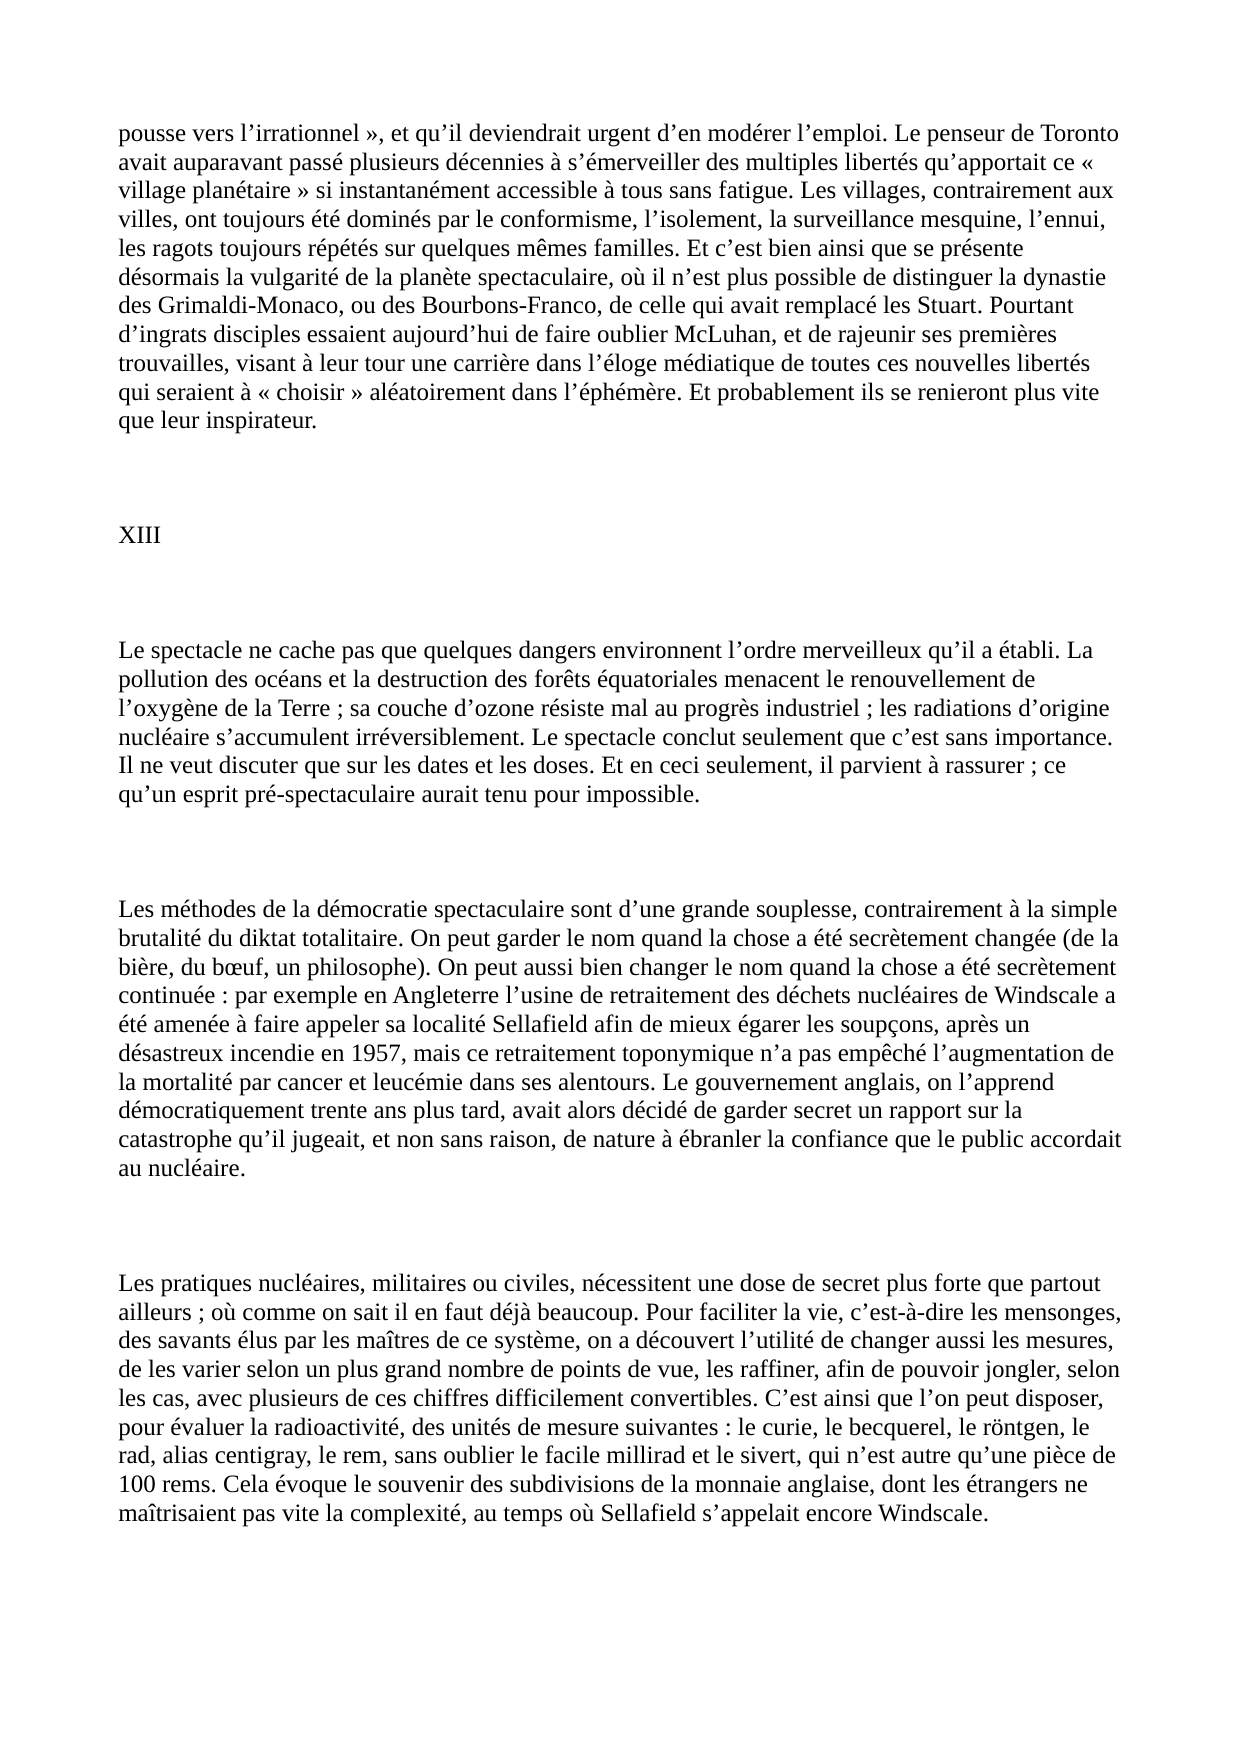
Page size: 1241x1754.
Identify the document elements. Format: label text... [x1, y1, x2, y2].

text pousse vers l’irrationnel », et qu’il deviendrait urgent d’en modérer l’emploi. Le penseur de Toronto avait auparavant passé plusieurs décennies à s’émerveiller des multiples libertés qu’apportait ce « village planétaire » si instantanément accessible à tous sans fatigue. Les villages, contrairement aux villes, ont toujours été dominés par le conformisme, l’isolement, la surveillance mesquine, l’ennui, les ragots toujours répétés sur quelques mêmes familles. Et c’est bien ainsi que se présente désormais la vulgarité de la planète spectaculaire, où il n’est plus possible de distinguer la dynastie des Grimaldi-Monaco, ou des Bourbons-Franco, de celle qui avait remplacé les Stuart. Pourtant d’ingrats disciples essaient aujourd’hui de faire oublier McLuhan, et de rajeunir ses premières trouvailles, visant à leur tour une carrière dans l’éloge médiatique de toutes ces nouvelles libertés qui seraient à « choisir » aléatoirement dans l’éphémère. Et probablement ils se renieront plus vite que leur inspirateur. [118, 118, 1122, 434]
text Le spectacle ne cache pas que quelques dangers environnent l’ordre merveilleux qu’il a établi. La pollution des océans et la destruction des forêts équatoriales menacent le renouvellement de l’oxygène de la Terre ; sa couche d’ozone résiste mal au progrès industriel ; les radiations d’origine nucléaire s’accumulent irréversiblement. Le spectacle conclut seulement que c’est sans importance. Il ne veut discuter que sur les dates et les doses. Et en ceci seulement, il parvient à rassurer ; ce qu’un esprit pré-spectaculaire aurait tenu pour impossible. [118, 636, 1122, 808]
text Les pratiques nucléaires, militaires ou civiles, nécessitent une dose de secret plus forte que partout ailleurs ; où comme on sait il en faut déjà beaucoup. Pour faciliter la vie, c’est-à-dire les mensonges, des savants élus par les maîtres de ce système, on a découvert l’utilité de changer aussi les mesures, de les varier selon un plus grand nombre de points de vue, les raffiner, afin de pouvoir jongler, selon les cas, avec plusieurs de ces chiffres difficilement convertibles. C’est ainsi que l’on peut disposer, pour évaluer la radioactivité, des unités de mesure suivantes : le curie, le becquerel, le röntgen, le rad, alias centigray, le rem, sans oublier le facile millirad et le sivert, qui n’est autre qu’une pièce de 100 rems. Cela évoque le souvenir des subdivisions de la monnaie anglaise, dont les étrangers ne maîtrisaient pas vite la complexité, au temps où Sellafield s’appelait encore Windscale. [118, 1268, 1122, 1527]
text Les méthodes de la démocratie spectaculaire sont d’une grande souplesse, contrairement à la simple brutalité du diktat totalitaire. On peut garder le nom quand la chose a été secrètement changée (de la bière, du bœuf, un philosophe). On peut aussi bien changer le nom quand la chose a été secrètement continuée : par exemple en Angleterre l’usine de retraitement des déchets nucléaires de Windscale a été amenée à faire appeler sa localité Sellafield afin de mieux égarer les soupçons, après un désastreux incendie en 1957, mais ce retraitement toponymique n’a pas empêché l’augmentation de la mortalité par cancer et leucémie dans ses alentours. Le gouvernement anglais, on l’apprend démocratiquement trente ans plus tard, avait alors décidé de garder secret un rapport sur la catastrophe qu’il jugeait, et non sans raison, de nature à ébranler la confiance que le public accordait au nucléaire. [118, 894, 1122, 1182]
text XIII [118, 521, 1122, 549]
